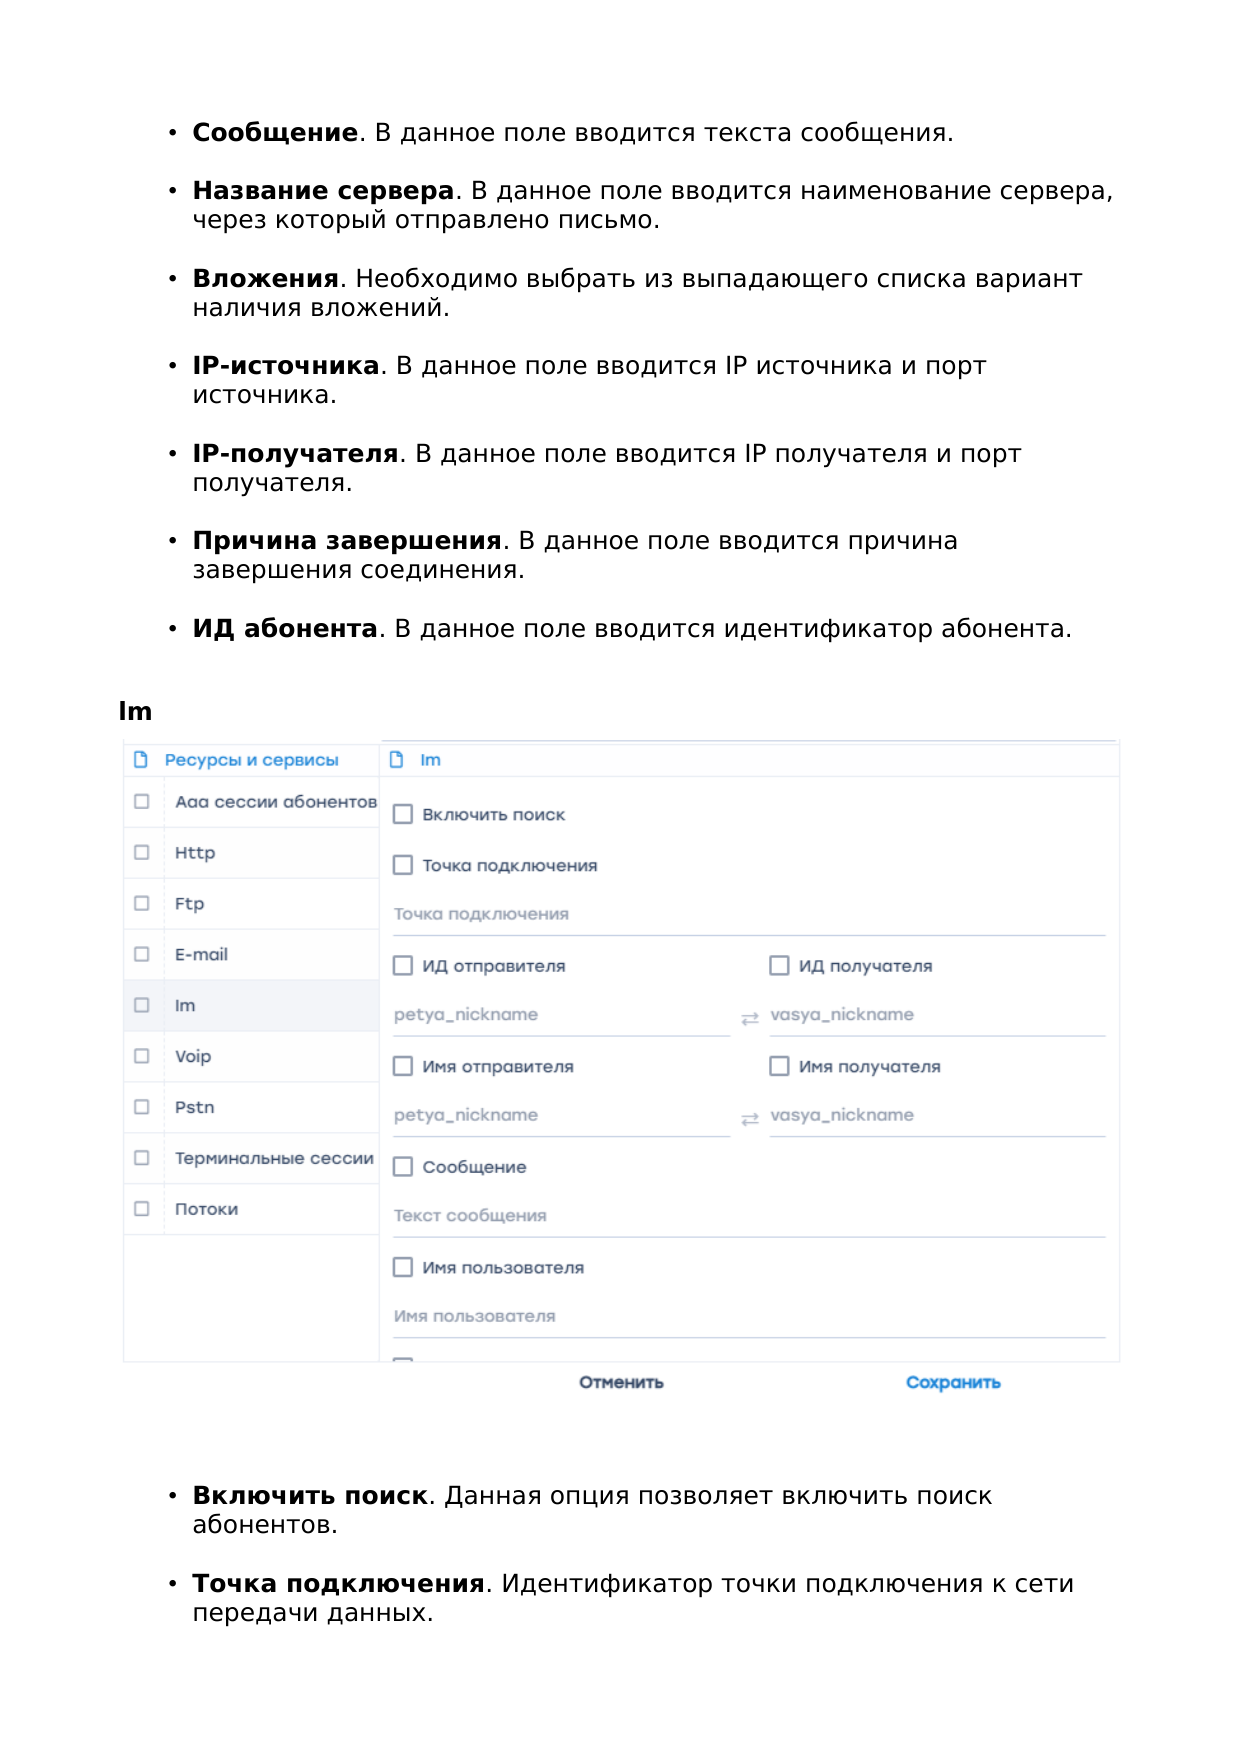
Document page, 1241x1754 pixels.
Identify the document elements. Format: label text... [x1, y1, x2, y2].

picture [118, 739, 1123, 1411]
list Точка подключения. Идентификатор точки подключения к сети передачи данных. [177, 1569, 1122, 1627]
list Вложения. Необходимо выбрать из выпадающего списка вариант наличия вложений. [177, 264, 1122, 351]
list Сообщение. В данное поле вводится текста сообщения. [177, 118, 1122, 176]
list IP-получателя. В данное поле вводится IP получателя и порт получателя. [177, 439, 1122, 526]
list ИД абонента. В данное поле вводится идентификатор абонента. [177, 614, 1122, 643]
list Причина завершения. В данное поле вводится причина завершения соединения. [177, 526, 1122, 614]
list IP-источника. В данное поле вводится IP источника и порт источника. [177, 351, 1122, 439]
subtitle lm [118, 698, 1122, 727]
list Включить поиск. Данная опция позволяет включить поиск абонентов. [177, 1481, 1122, 1569]
list Название сервера. В данное поле вводится наименование сервера, через который отправлено письмо. [177, 176, 1122, 264]
